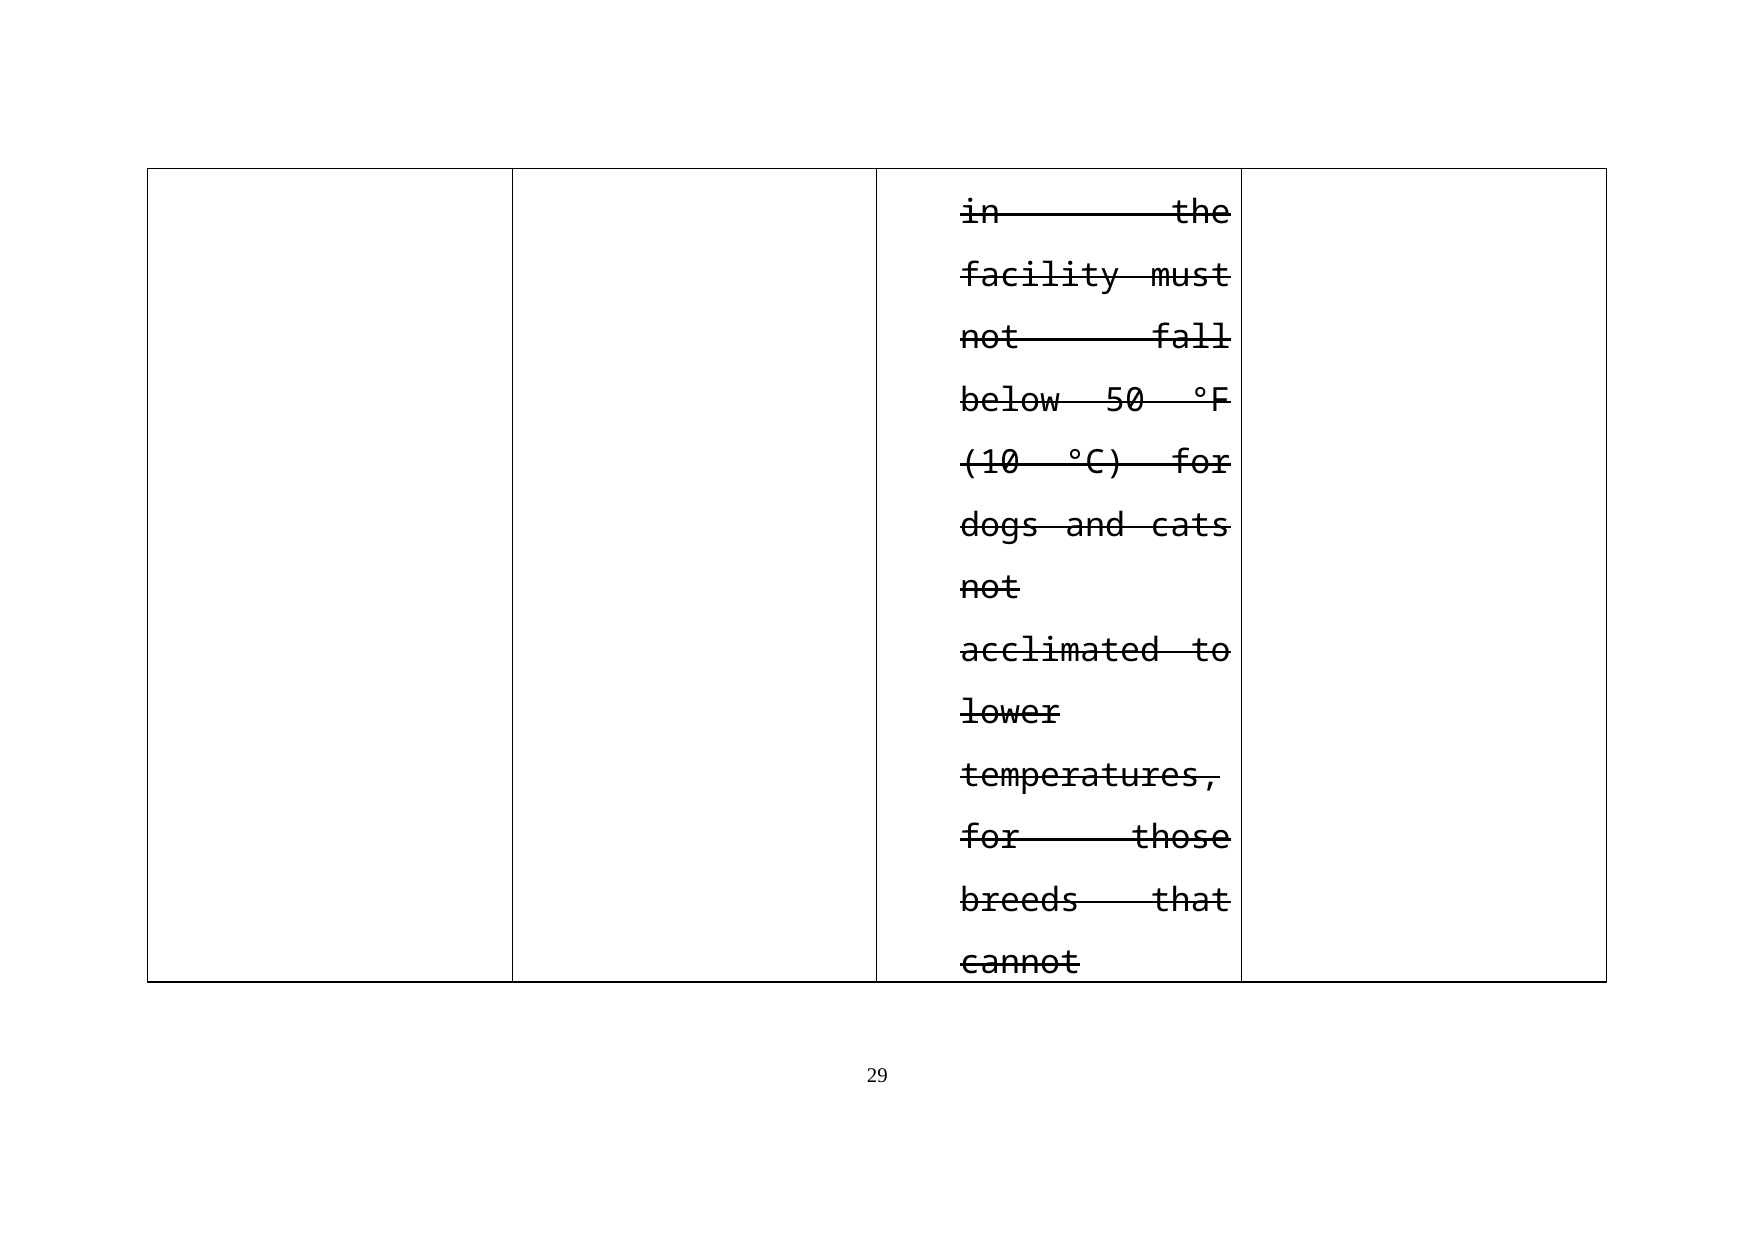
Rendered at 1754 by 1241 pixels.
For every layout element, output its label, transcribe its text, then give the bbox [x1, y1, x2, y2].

table_cell in the facility must not fall below 50 °F (10 °C) for dogs and cats not acclimated to lower temperatures, for those breeds that cannot [877, 169, 1241, 981]
table_cell [1242, 169, 1606, 981]
table_cell [148, 169, 512, 981]
table_cell [513, 169, 876, 981]
